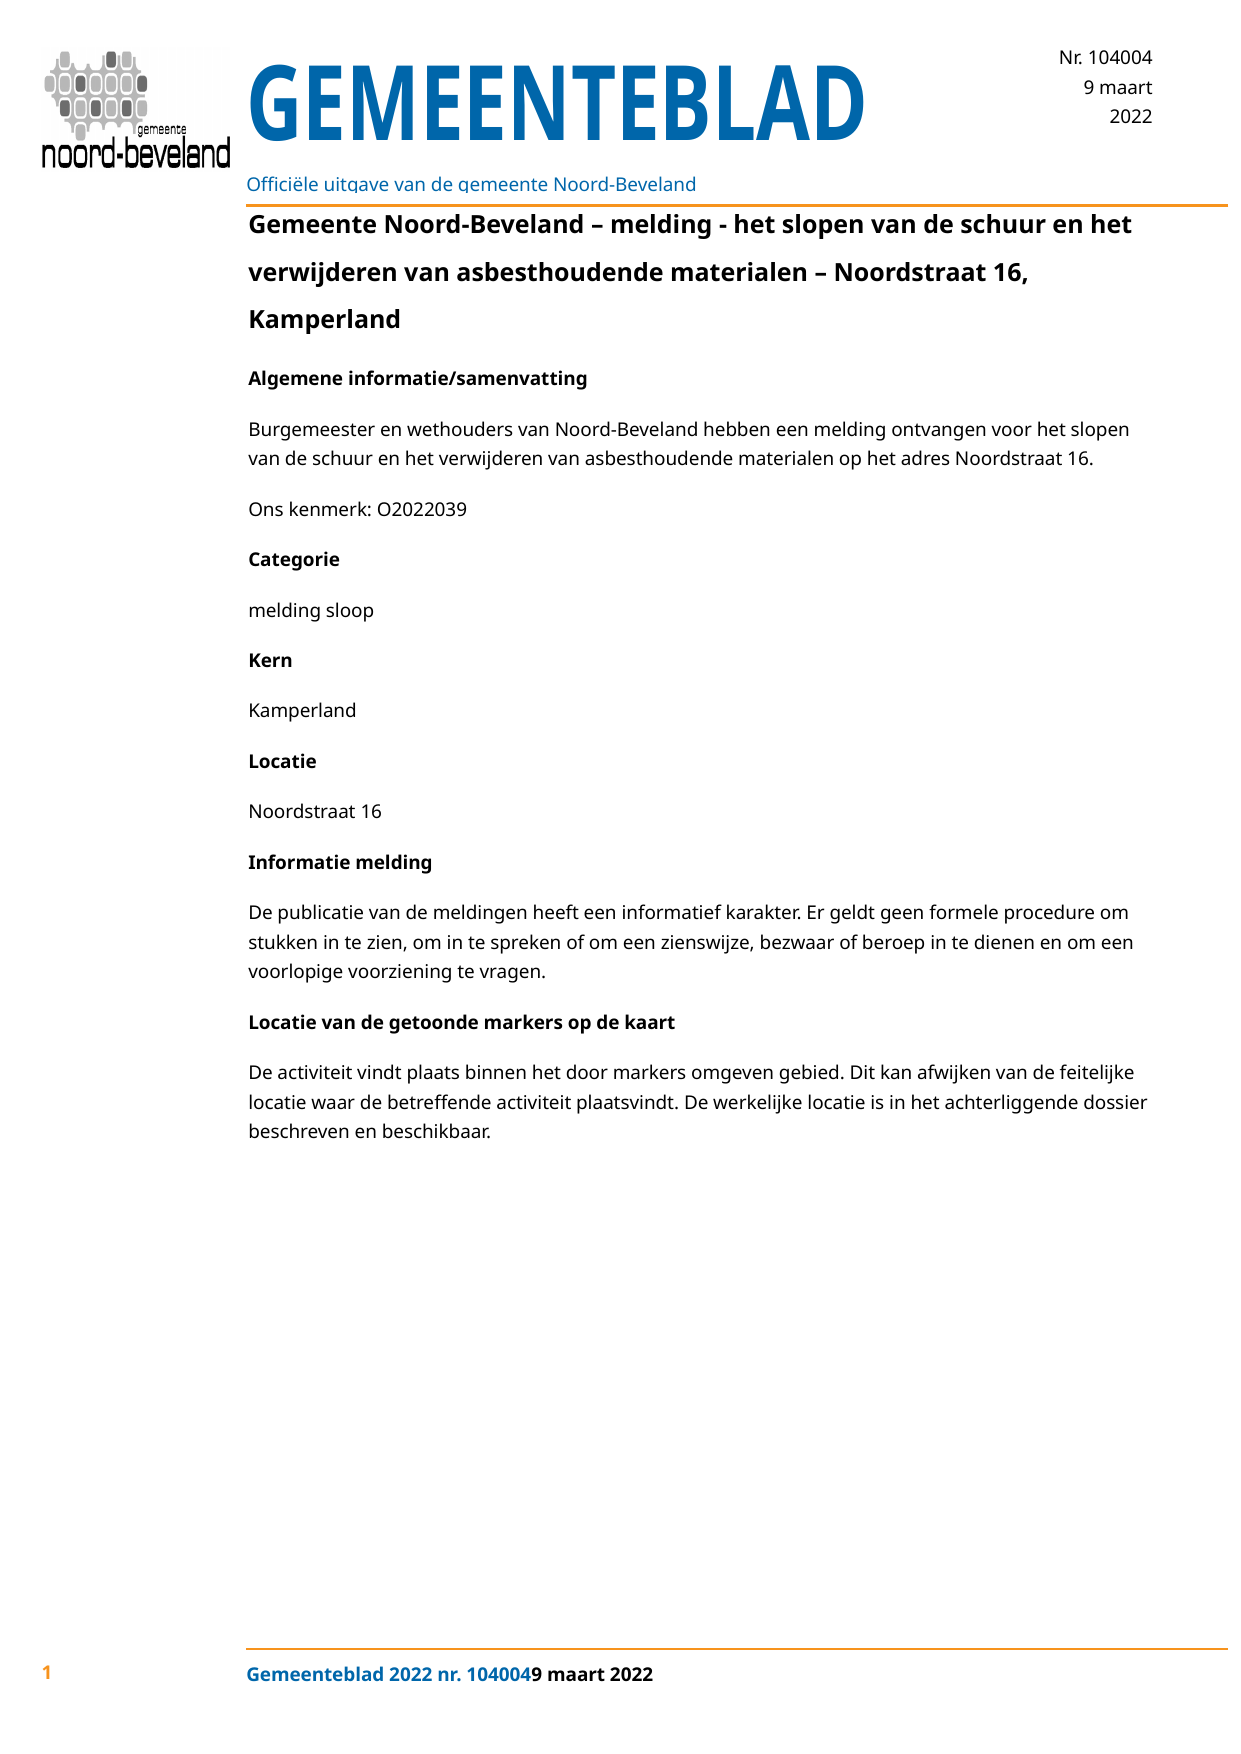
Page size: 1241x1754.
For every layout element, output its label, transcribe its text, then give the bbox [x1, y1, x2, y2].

text Categorie [248, 546, 1152, 572]
text melding sloop [248, 597, 1152, 622]
text De activiteit vindt plaats binnen het door markers omgeven gebied. Dit kan afwijken van de feitelijke locatie waar de betreffende activiteit plaatsvindt. De werkelijke locatie is in het achterliggende dossier beschreven en beschikbaar. [248, 1059, 1152, 1144]
text Noordstraat 16 [248, 798, 1152, 824]
text Burgemeester en wethouders van Noord-Beveland hebben een melding ontvangen voor het slopen van de schuur en het verwijderen van asbesthoudende materialen op het adres Noordstraat 16. [248, 416, 1152, 471]
text Gemeente Noord-Beveland – melding - het slopen van de schuur en het verwijderen van asbesthoudende materialen – Noordstraat 16, Kamperland [248, 207, 1152, 336]
text Algemene informatie/samenvatting [248, 366, 1152, 391]
text Locatie [248, 748, 1152, 774]
text De publicatie van de meldingen heeft een informatief karakter. Er geldt geen formele procedure om stukken in te zien, om in te spreken of om een zienswijze, bezwaar of beroep in te dienen en om een voorlopige voorziening te vragen. [248, 899, 1152, 984]
text Ons kenmerk: O2022039 [248, 496, 1152, 522]
text Locatie van de getoonde markers op de kaart [248, 1009, 1152, 1034]
text Informatie melding [248, 849, 1152, 874]
text Kern [248, 647, 1152, 673]
picture [41, 47, 231, 172]
text Kamperland [248, 698, 1152, 723]
